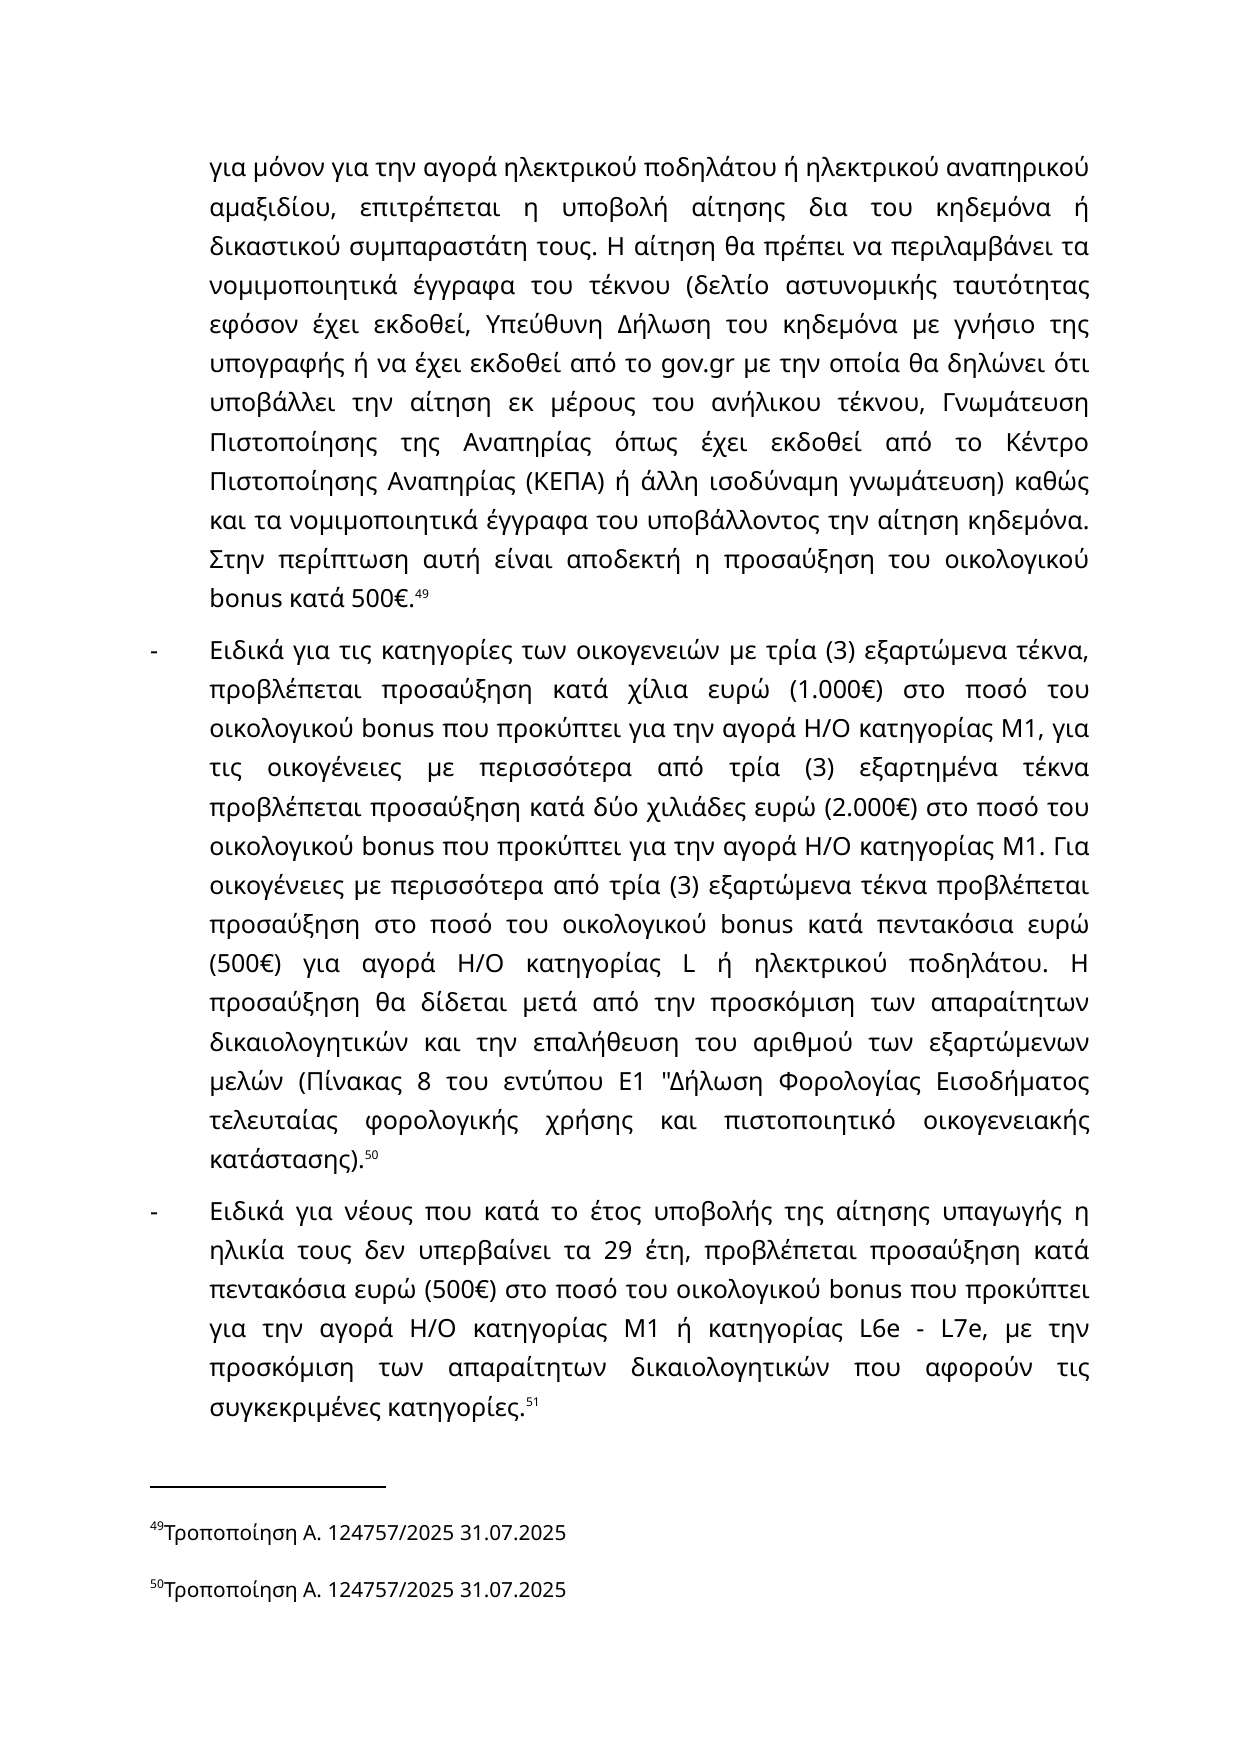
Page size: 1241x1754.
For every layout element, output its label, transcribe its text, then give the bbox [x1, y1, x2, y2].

text Τροποποίηση A. 124757/2025 31.07.2025 [150, 1518, 1090, 1546]
list - Ειδικά για νέους που κατά το έτος υποβολής της αίτησης υπαγωγής η ηλικία τους δεν υπερβαίνει τα 29 έτη, προβλέπεται προσαύξηση κατά πεντακόσια ευρώ (500€) στο ποσό του οικολογικού bonus που προκύπτει για την αγορά Η/Ο κατηγορίας Μ1 ή κατηγορίας L6e - L7e, με την προσκόμιση των απαραίτητων δικαιολογητικών που αφορούν τις συγκεκριμένες κατηγορίες. [150, 1193, 1090, 1423]
text Τροποποίηση A. 124757/2025 31.07.2025 [150, 1576, 1090, 1604]
list για μόνον για την αγορά ηλεκτρικού ποδηλάτου ή ηλεκτρικού αναπηρικού αμαξιδίου, επιτρέπεται η υποβολή αίτησης δια του κηδεμόνα ή δικαστικού συμπαραστάτη τους. Η αίτηση θα πρέπει να περιλαμβάνει τα νομιμοποιητικά έγγραφα του τέκνου (δελτίο αστυνομικής ταυτότητας εφόσον έχει εκδοθεί, Υπεύθυνη Δήλωση του κηδεμόνα με γνήσιο της υπογραφής ή να έχει εκδοθεί από το gov.gr με την οποία θα δηλώνει ότι υποβάλλει την αίτηση εκ μέρους του ανήλικου τέκνου, Γνωμάτευση Πιστοποίησης της Αναπηρίας όπως έχει εκδοθεί από το Κέντρο Πιστοποίησης Αναπηρίας (ΚΕΠΑ) ή άλλη ισοδύναμη γνωμάτευση) καθώς και τα νομιμοποιητικά έγγραφα του υποβάλλοντος την αίτηση κηδεμόνα. Στην περίπτωση αυτή είναι αποδεκτή η προσαύξηση του οικολογικού bonus κατά 500€. [150, 150, 1090, 615]
list - Ειδικά για τις κατηγορίες των οικογενειών με τρία (3) εξαρτώμενα τέκνα, προβλέπεται προσαύξηση κατά χίλια ευρώ (1.000€) στο ποσό του οικολογικού bonus που προκύπτει για την αγορά Η/Ο κατηγορίας Μ1, για τις οικογένειες με περισσότερα από τρία (3) εξαρτημένα τέκνα προβλέπεται προσαύξηση κατά δύο χιλιάδες ευρώ (2.000€) στο ποσό του οικολογικού bonus που προκύπτει για την αγορά Η/Ο κατηγορίας Μ1. Για οικογένειες με περισσότερα από τρία (3) εξαρτώμενα τέκνα προβλέπεται προσαύξηση στο ποσό του οικολογικού bonus κατά πεντακόσια ευρώ (500€) για αγορά Η/Ο κατηγορίας L ή ηλεκτρικού ποδηλάτου. Η προσαύξηση θα δίδεται μετά από την προσκόμιση των απαραίτητων δικαιολογητικών και την επαλήθευση του αριθμού των εξαρτώμενων μελών (Πίνακας 8 του εντύπου Ε1 "Δήλωση Φορολογίας Εισοδήματος τελευταίας φορολογικής χρήσης και πιστοποιητικό οικογενειακής κατάστασης). [150, 632, 1090, 1176]
